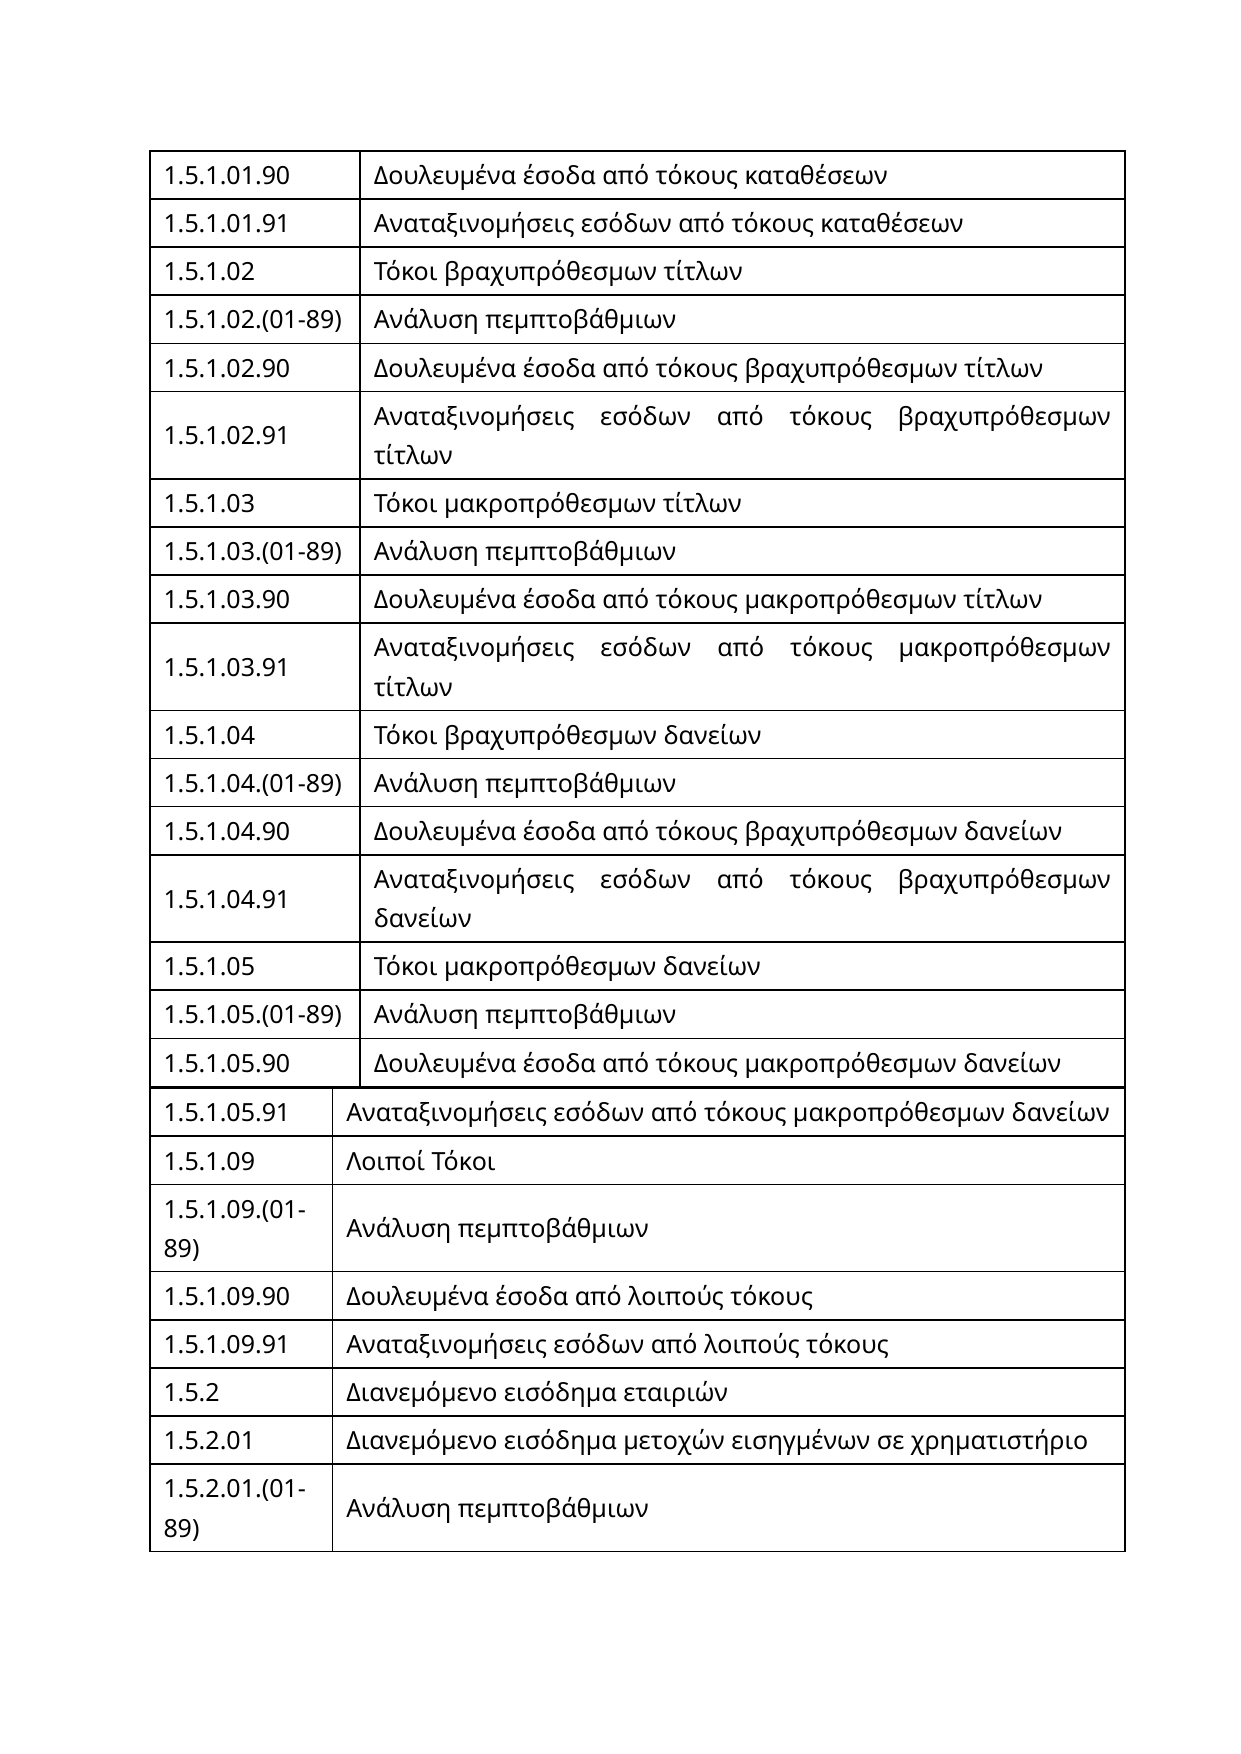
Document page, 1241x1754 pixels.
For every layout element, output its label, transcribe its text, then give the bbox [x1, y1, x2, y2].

table_cell Ανάλυση πεμπτοβάθμιων [361, 528, 1124, 574]
table_cell 1.5.1.09.(01-89) [151, 1185, 332, 1271]
table_cell 1.5.1.03 [151, 480, 359, 526]
table_cell Δουλευμένα έσοδα από τόκους βραχυπρόθεσμων δανείων [361, 807, 1124, 854]
table_cell Λοιποί Τόκοι [333, 1137, 1124, 1183]
table_cell Δουλευμένα έσοδα από λοιπούς τόκους [333, 1272, 1124, 1319]
table_cell 1.5.1.02.90 [151, 344, 359, 391]
table_header 1.5.1.05.91 [151, 1089, 332, 1135]
table_cell 1.5.1.04.91 [151, 856, 359, 941]
table_cell Ανάλυση πεμπτοβάθμιων [361, 759, 1124, 806]
table_cell 1.5.1.09 [151, 1137, 332, 1183]
table_cell Τόκοι βραχυπρόθεσμων δανείων [361, 711, 1124, 758]
table_cell Ανάλυση πεμπτοβάθμιων [361, 991, 1124, 1037]
table_cell 1.5.1.04.90 [151, 807, 359, 854]
table_cell Τόκοι μακροπρόθεσμων τίτλων [361, 480, 1124, 526]
table_cell Δουλευμένα έσοδα από τόκους βραχυπρόθεσμων τίτλων [361, 344, 1124, 391]
table_cell Ανάλυση πεμπτοβάθμιων [361, 296, 1124, 342]
table_cell 1.5.1.05.(01-89) [151, 991, 359, 1037]
table_cell Αναταξινομήσεις εσόδων από τόκους καταθέσεων [361, 200, 1124, 246]
table_cell Διανεμόμενο εισόδημα μετοχών εισηγμένων σε χρηματιστήριο [333, 1417, 1124, 1463]
table_cell Δουλευμένα έσοδα από τόκους μακροπρόθεσμων τίτλων [361, 576, 1124, 622]
table_cell Ανάλυση πεμπτοβάθμιων [333, 1465, 1124, 1551]
table_cell Αναταξινομήσεις εσόδων από τόκους βραχυπρόθεσμων δανείων [361, 856, 1124, 941]
table_cell 1.5.1.05.90 [151, 1039, 359, 1086]
table_cell 1.5.1.02.(01-89) [151, 296, 359, 342]
table_cell 1.5.1.04.(01-89) [151, 759, 359, 806]
table_cell Διανεμόμενο εισόδημα εταιριών [333, 1369, 1124, 1415]
table_cell 1.5.2.01.(01-89) [151, 1465, 332, 1551]
table_cell Δουλευμένα έσοδα από τόκους μακροπρόθεσμων δανείων [361, 1039, 1124, 1086]
table_cell 1.5.1.02 [151, 248, 359, 294]
table_cell 1.5.2 [151, 1369, 332, 1415]
table_cell 1.5.1.01.90 [151, 152, 359, 198]
table_cell 1.5.1.02.91 [151, 392, 359, 478]
table_cell Τόκοι μακροπρόθεσμων δανείων [361, 943, 1124, 989]
table_cell 1.5.1.05 [151, 943, 359, 989]
table_cell 1.5.1.09.91 [151, 1321, 332, 1367]
table_cell Αναταξινομήσεις εσόδων από τόκους βραχυπρόθεσμων τίτλων [361, 392, 1124, 478]
table_header Αναταξινομήσεις εσόδων από τόκους μακροπρόθεσμων δανείων [333, 1089, 1124, 1135]
table_cell Αναταξινομήσεις εσόδων από λοιπούς τόκους [333, 1321, 1124, 1367]
table_cell 1.5.1.01.91 [151, 200, 359, 246]
table_cell 1.5.1.09.90 [151, 1272, 332, 1319]
table_cell 1.5.1.03.90 [151, 576, 359, 622]
table_cell Δουλευμένα έσοδα από τόκους καταθέσεων [361, 152, 1124, 198]
table_cell Τόκοι βραχυπρόθεσμων τίτλων [361, 248, 1124, 294]
table_cell Ανάλυση πεμπτοβάθμιων [333, 1185, 1124, 1271]
table_cell 1.5.1.04 [151, 711, 359, 758]
table_cell Αναταξινομήσεις εσόδων από τόκους μακροπρόθεσμων τίτλων [361, 624, 1124, 709]
table_cell 1.5.1.03.(01-89) [151, 528, 359, 574]
table_cell 1.5.1.03.91 [151, 624, 359, 709]
table_cell 1.5.2.01 [151, 1417, 332, 1463]
